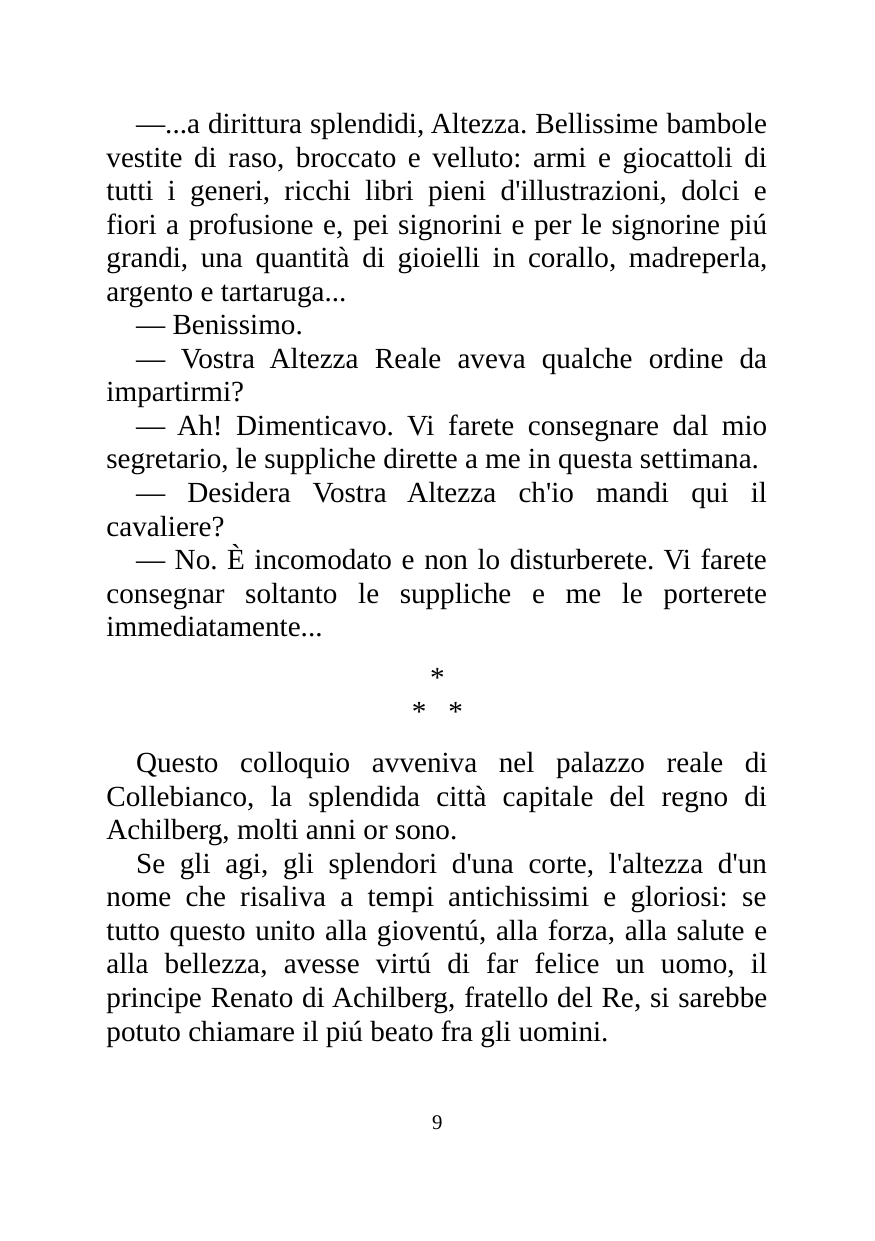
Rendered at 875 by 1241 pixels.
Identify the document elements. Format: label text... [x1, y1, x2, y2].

text * * * [106, 661, 768, 728]
text — Vostra Altezza Reale aveva qualche ordine da impartirmi? [106, 341, 768, 408]
text — Desidera Vostra Altezza ch'io mandi qui il cavaliere? [106, 475, 768, 542]
text — Benissimo. [106, 307, 768, 341]
text — Ah! Dimenticavo. Vi farete consegnare dal mio segretario, le suppliche dirette a me in questa settimana. [106, 408, 768, 475]
text —...a dirittura splendidi, Altezza. Bellissime bambole vestite di raso, broccato e velluto: armi e giocattoli di tutti i generi, ricchi libri pieni d'illustrazioni, dolci e fiori a profusione e, pei signorini e per le signorine piú grandi, una quantità di gioielli in corallo, madreperla, argento e tartaruga... [106, 106, 768, 307]
text Se gli agi, gli splendori d'una corte, l'altezza d'un nome che risaliva a tempi antichissimi e gloriosi: se tutto questo unito alla gioventú, alla forza, alla salute e alla bellezza, avesse virtú di far felice un uomo, il principe Renato di Achilberg, fratello del Re, si sarebbe potuto chiamare il piú beato fra gli uomini. [106, 846, 768, 1047]
text Questo colloquio avveniva nel palazzo reale di Collebianco, la splendida città capitale del regno di Achilberg, molti anni or sono. [106, 745, 768, 846]
text — No. È incomodato e non lo disturberete. Vi farete consegnar soltanto le suppliche e me le porterete immediatamente... [106, 542, 768, 643]
